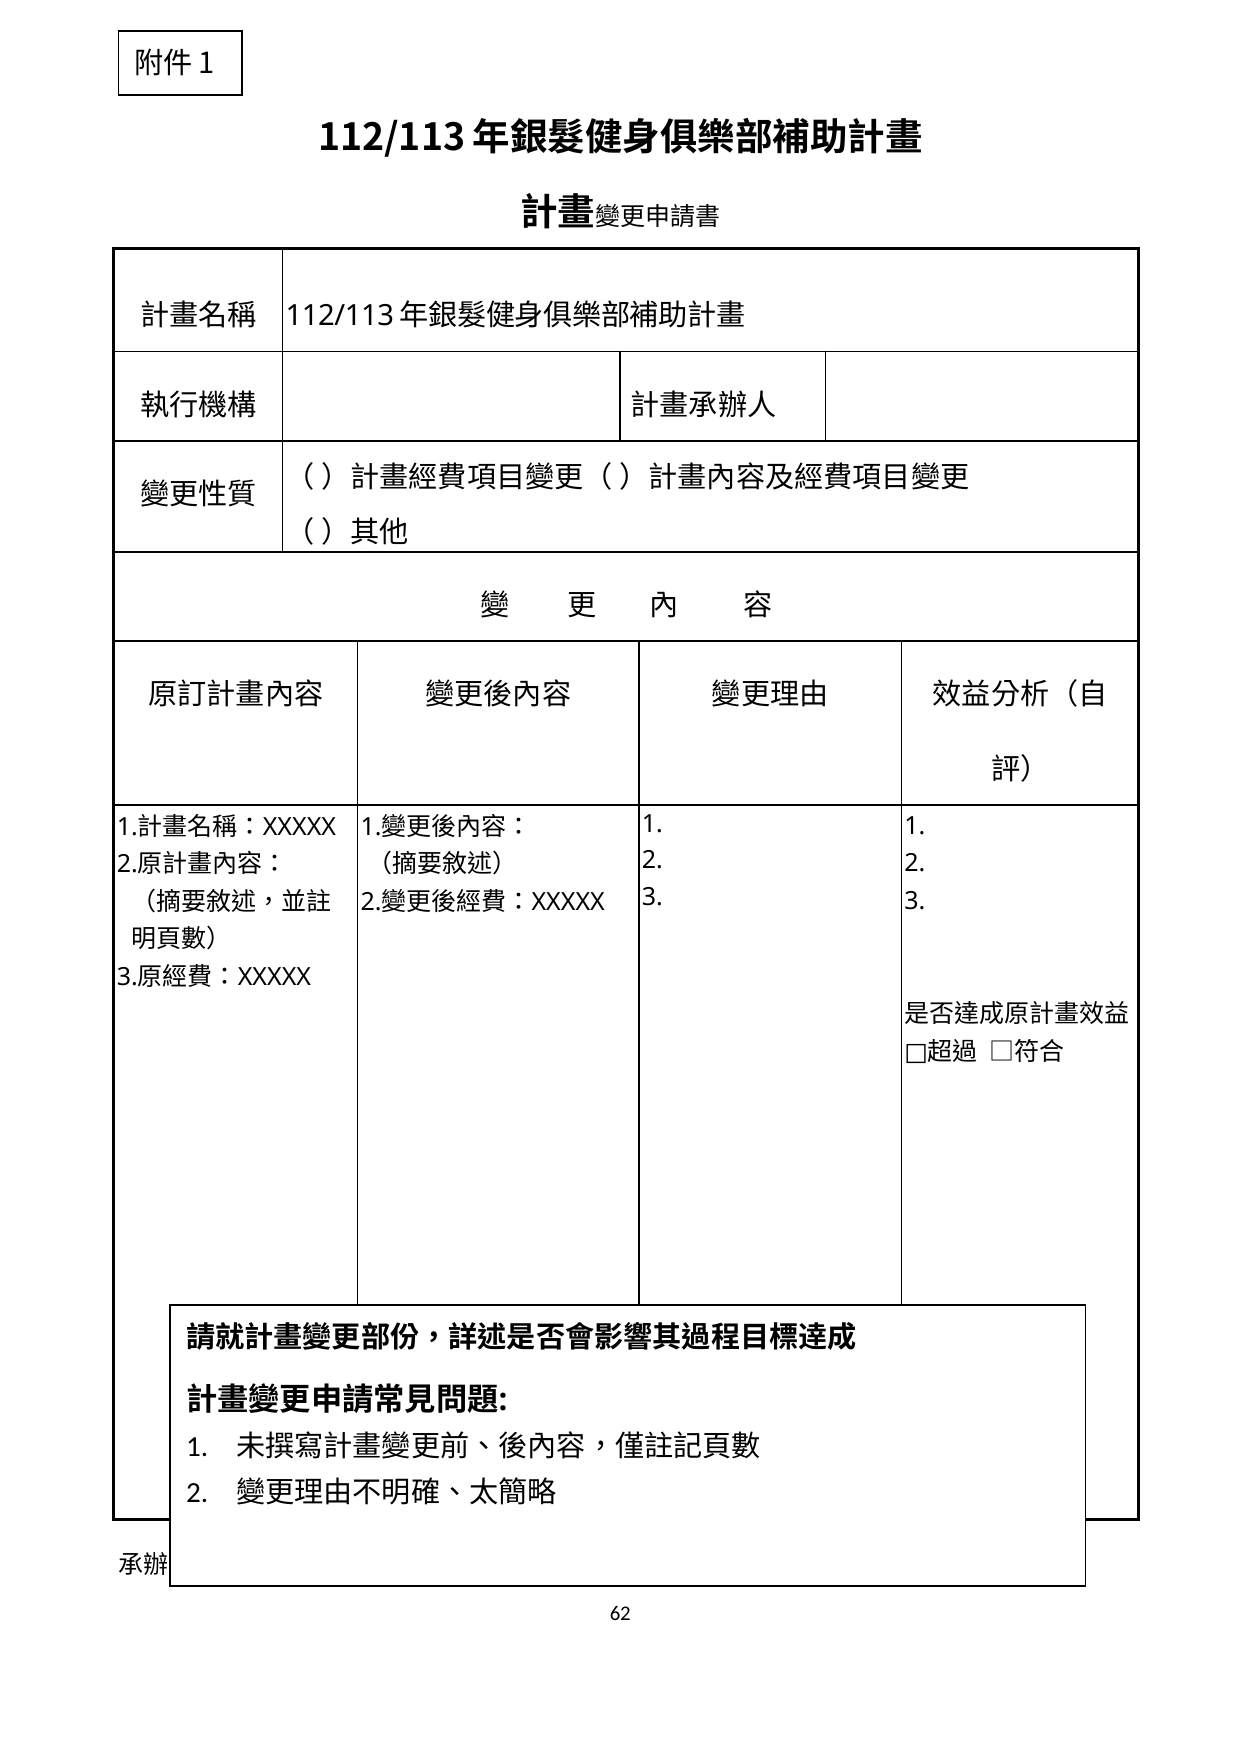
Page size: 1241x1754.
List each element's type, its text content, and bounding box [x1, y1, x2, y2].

table_cell [826, 352, 1137, 440]
text 承辦人： 單位主管： 會計人員： 機關首長： [118, 1540, 169, 1582]
text 承辦人： 單位主管： 會計人員： 機關首長： [1086, 1540, 1122, 1582]
table_cell 1.變更後內容： （摘要敘述） 2.變更後經費：XXXXX [358, 806, 638, 1304]
table_cell 變更後內容 [358, 642, 638, 804]
table_cell 1.計畫名稱：XXXXX 2.原計畫內容： （摘要敘述，並註明頁數） 3.原經費：XXXXX [115, 806, 357, 1518]
text 112/113年銀髮健身俱樂部補助計畫 [118, 97, 1122, 172]
text [119, 32, 241, 94]
table_cell 執行機構 [115, 352, 282, 440]
table_cell 1. 2. 3. 是否達成原計畫效益 □超過 □符合 [902, 806, 1137, 1518]
table_header 112/113年銀髮健身俱樂部補助計畫 [283, 250, 1137, 351]
table_cell [640, 806, 901, 1304]
table_cell 效益分析（自評） [902, 642, 1137, 804]
table_cell 變更性質 [115, 442, 282, 551]
table_cell （ ）計畫經費項目變更（ ）計畫內容及經費項目變更 （ ）其他 [283, 442, 1137, 551]
table_cell 原訂計畫內容 [115, 642, 357, 804]
text 計畫變更申請書 [118, 172, 1122, 247]
table_cell 變 更 內 容 [115, 553, 1137, 640]
table_cell 計畫承辦人 [621, 352, 825, 440]
text 附件11 [134, 39, 226, 86]
table_header 計畫名稱 [115, 250, 282, 351]
table_cell [283, 352, 619, 440]
table_cell 變更理由 [640, 642, 901, 804]
table_cell 1.計畫名稱：XXXXX 2.原計畫內容： （摘要敘述，並註明頁數） 3.原經費：XXXXX [171, 1306, 1085, 1585]
